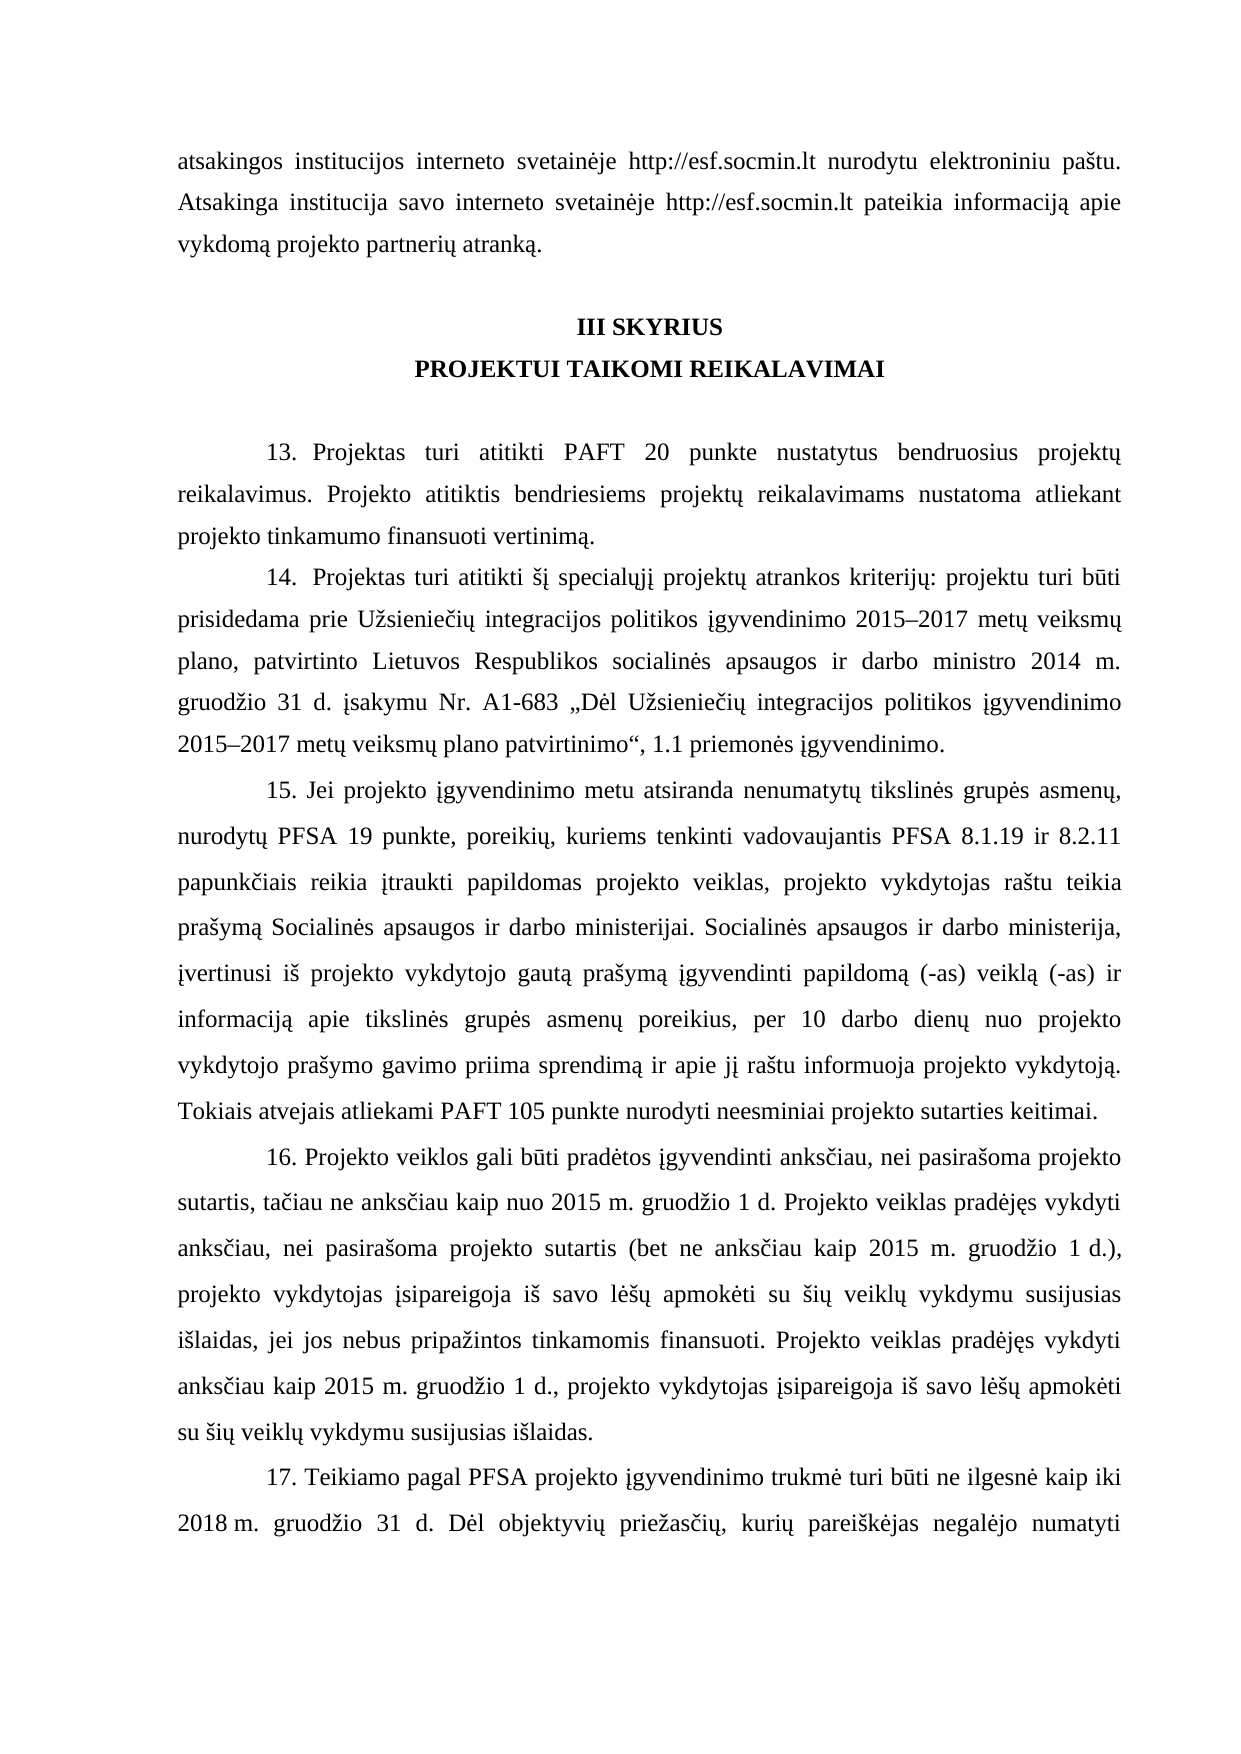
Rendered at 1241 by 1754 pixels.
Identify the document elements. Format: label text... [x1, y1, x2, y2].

text PROJEKTUI TAIKOMI REIKALAVIMAI [177, 341, 1122, 383]
text 13. Projektas turi atitikti PAFT 20 punkte nustatytus bendruosius projektų reikalavimus. Projekto atitiktis bendriesiems projektų reikalavimams nustatoma atliekant projekto tinkamumo finansuoti vertinimą. [177, 424, 1122, 549]
text atsakingos institucijos interneto svetainėje http://esf.socmin.lt nurodytu elektroniniu paštu. Atsakinga institucija savo interneto svetainėje http://esf.socmin.lt pateikia informaciją apie vykdomą projekto partnerių atranką. [177, 133, 1122, 258]
text 15. Jei projekto įgyvendinimo metu atsiranda nenumatytų tikslinės grupės asmenų, nurodytų PFSA 19 punkte, poreikių, kuriems tenkinti vadovaujantis PFSA 8.1.19 ir 8.2.11 papunkčiais reikia įtraukti papildomas projekto veiklas, projekto vykdytojas raštu teikia prašymą Socialinės apsaugos ir darbo ministerijai. Socialinės apsaugos ir darbo ministerija, įvertinusi iš projekto vykdytojo gautą prašymą įgyvendinti papildomą (-as) veiklą (-as) ir informaciją apie tikslinės grupės asmenų poreikius, per 10 darbo dienų nuo projekto vykdytojo prašymo gavimo priima sprendimą ir apie jį raštu informuoja projekto vykdytoją. Tokiais atvejais atliekami PAFT 105 punkte nurodyti neesminiai projekto sutarties keitimai. [177, 758, 1122, 1124]
text 16. Projekto veiklos gali būti pradėtos įgyvendinti anksčiau, nei pasirašoma projekto sutartis, tačiau ne anksčiau kaip nuo 2015 m. gruodžio 1 d. Projekto veiklas pradėjęs vykdyti anksčiau, nei pasirašoma projekto sutartis (bet ne anksčiau kaip 2015 m. gruodžio 1 d.), projekto vykdytojas įsipareigoja iš savo lėšų apmokėti su šių veiklų vykdymu susijusias išlaidas, jei jos nebus pripažintos tinkamomis finansuoti. Projekto veiklas pradėjęs vykdyti anksčiau kaip 2015 m. gruodžio 1 d., projekto vykdytojas įsipareigoja iš savo lėšų apmokėti su šių veiklų vykdymu susijusias išlaidas. [177, 1124, 1122, 1445]
text 14. Projektas turi atitikti šį specialųjį projektų atrankos kriterijų: projektu turi būti prisidedama prie Užsieniečių integracijos politikos įgyvendinimo 2015–2017 metų veiksmų plano, patvirtinto Lietuvos Respublikos socialinės apsaugos ir darbo ministro 2014 m. gruodžio 31 d. įsakymu Nr. A1-683 „Dėl Užsieniečių integracijos politikos įgyvendinimo 2015–2017 metų veiksmų plano patvirtinimo“, 1.1 priemonės įgyvendinimo. [177, 549, 1122, 758]
text 17. Teikiamo pagal PFSA projekto įgyvendinimo trukmė turi būti ne ilgesnė kaip iki 2018 m. gruodžio 31 d. Dėl objektyvių priežasčių, kurių pareiškėjas negalėjo numatyti [177, 1445, 1122, 1537]
text III SKYRIUS [177, 299, 1122, 341]
